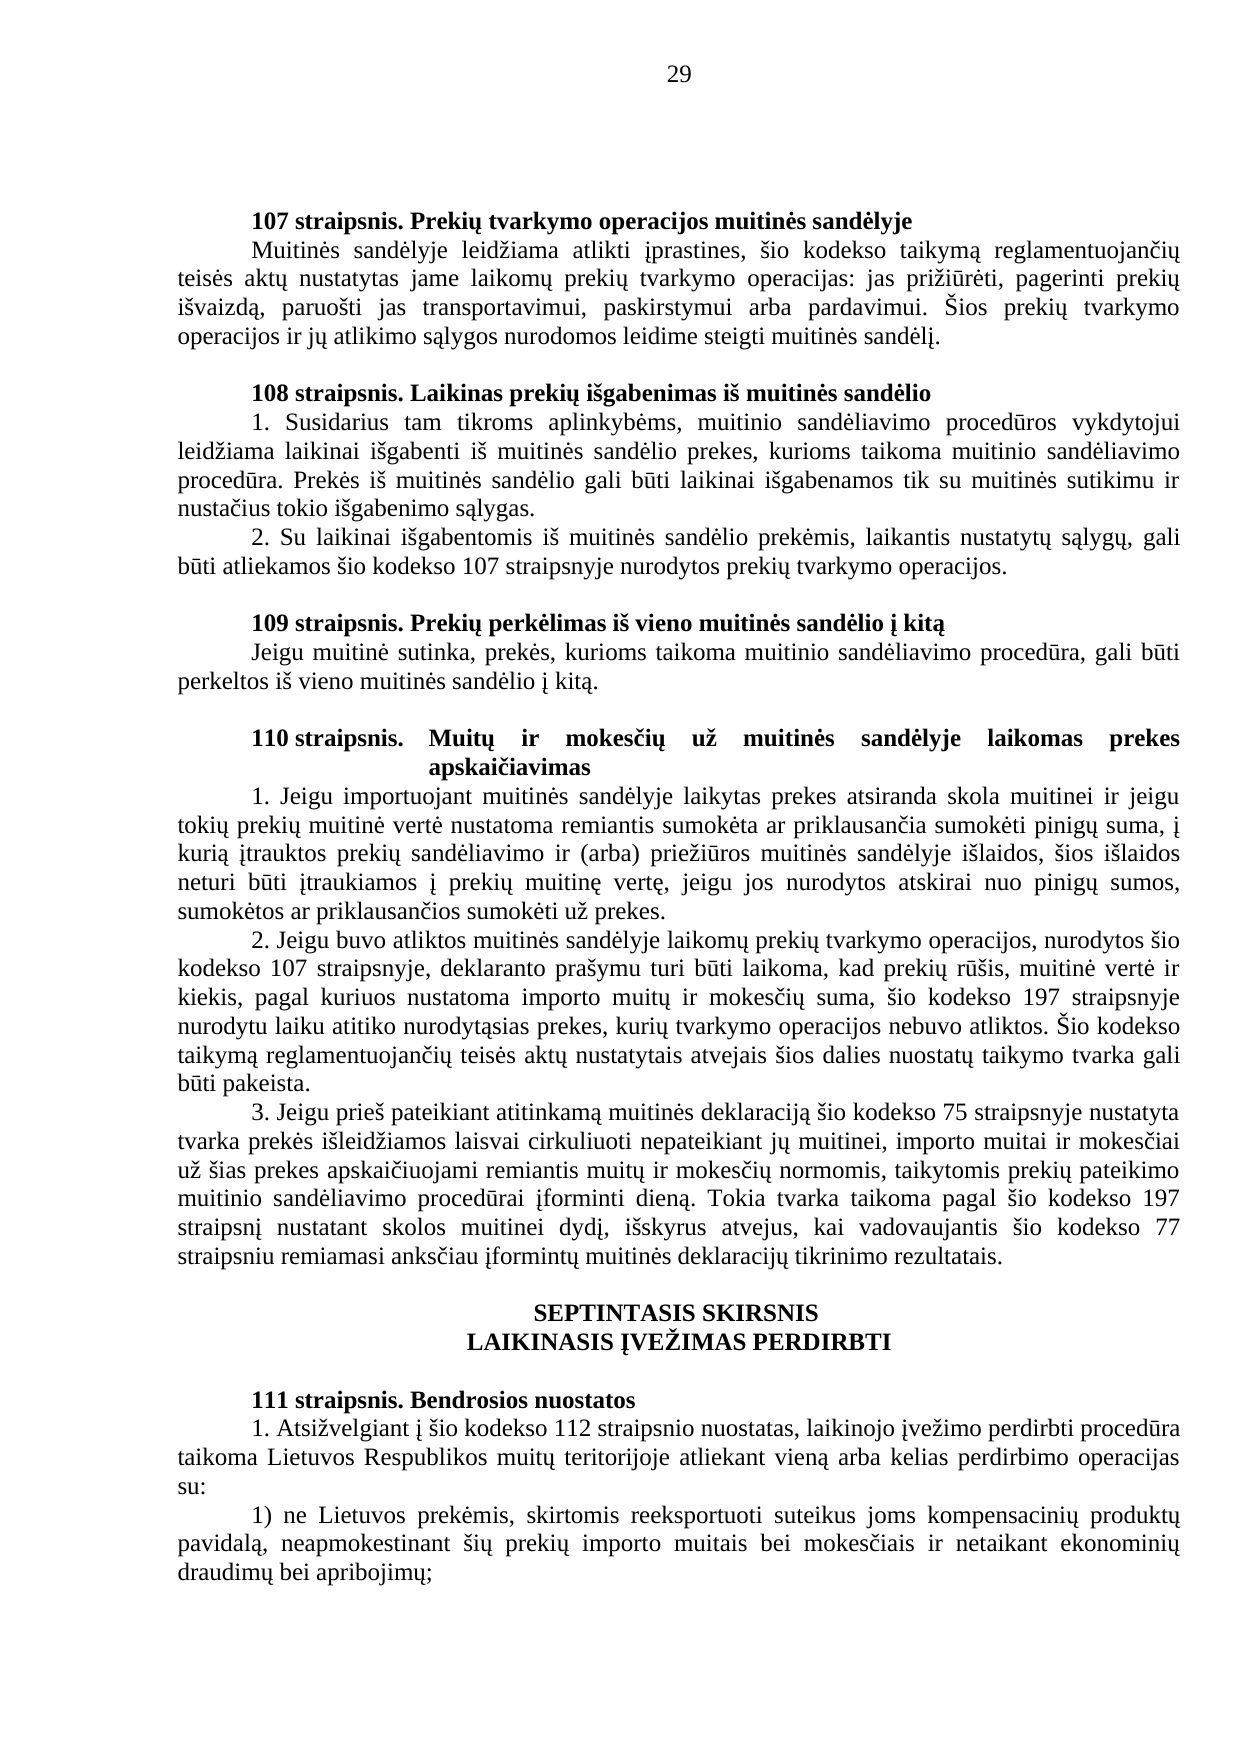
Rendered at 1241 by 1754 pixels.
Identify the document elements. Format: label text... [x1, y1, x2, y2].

text 1) ne Lietuvos prekėmis, skirtomis reeksportuoti suteikus joms kompensacinių produktų pavidalą, neapmokestinant šių prekių importo muitais bei mokesčiais ir netaikant ekonominių draudimų bei apribojimų; [177, 1500, 1181, 1586]
text 107 straipsnis. Prekių tvarkymo operacijos muitinės sandėlyje [177, 206, 1181, 235]
text SEPTINTASIS SKIRSNIS [177, 1298, 1181, 1327]
text 1. Atsižvelgiant į šio kodekso 112 straipsnio nuostatas, laikinojo įvežimo perdirbti procedūra taikoma Lietuvos Respublikos muitų teritorijoje atliekant vieną arba kelias perdirbimo operacijas su: [177, 1413, 1181, 1500]
text 3. Jeigu prieš pateikiant atitinkamą muitinės deklaraciją šio kodekso 75 straipsnyje nustatyta tvarka prekės išleidžiamos laisvai cirkuliuoti nepateikiant jų muitinei, importo muitai ir mokesčiai už šias prekes apskaičiuojami remiantis muitų ir mokesčių normomis, taikytomis prekių pateikimo muitinio sandėliavimo procedūrai įforminti dieną. Tokia tvarka taikoma pagal šio kodekso 197 straipsnį nustatant skolos muitinei dydį, išskyrus atvejus, kai vadovaujantis šio kodekso 77 straipsniu remiamasi anksčiau įformintų muitinės deklaracijų tikrinimo rezultatais. [177, 1097, 1181, 1270]
text LAIKINASIS ĮVEŽIMAS PERDIRBTI [177, 1327, 1181, 1356]
text 108 straipsnis. Laikinas prekių išgabenimas iš muitinės sandėlio [177, 378, 1181, 407]
text Muitinės sandėlyje leidžiama atlikti įprastines, šio kodekso taikymą reglamentuojančių teisės aktų nustatytas jame laikomų prekių tvarkymo operacijas: jas prižiūrėti, pagerinti prekių išvaizdą, paruošti jas transportavimui, paskirstymui arba pardavimui. Šios prekių tvarkymo operacijos ir jų atlikimo sąlygos nurodomos leidime steigti muitinės sandėlį. [177, 235, 1181, 350]
text Jeigu muitinė sutinka, prekės, kurioms taikoma muitinio sandėliavimo procedūra, gali būti perkeltos iš vieno muitinės sandėlio į kitą. [177, 637, 1181, 695]
text 1. Susidarius tam tikroms aplinkybėms, muitinio sandėliavimo procedūros vykdytojui leidžiama laikinai išgabenti iš muitinės sandėlio prekes, kurioms taikoma muitinio sandėliavimo procedūra. Prekės iš muitinės sandėlio gali būti laikinai išgabenamos tik su muitinės sutikimu ir nustačius tokio išgabenimo sąlygas. [177, 407, 1181, 522]
text 2. Jeigu buvo atliktos muitinės sandėlyje laikomų prekių tvarkymo operacijos, nurodytos šio kodekso 107 straipsnyje, deklaranto prašymu turi būti laikoma, kad prekių rūšis, muitinė vertė ir kiekis, pagal kuriuos nustatoma importo muitų ir mokesčių suma, šio kodekso 197 straipsnyje nurodytu laiku atitiko nurodytąsias prekes, kurių tvarkymo operacijos nebuvo atliktos. Šio kodekso taikymą reglamentuojančių teisės aktų nustatytais atvejais šios dalies nuostatų taikymo tvarka gali būti pakeista. [177, 925, 1181, 1097]
text 109 straipsnis. Prekių perkėlimas iš vieno muitinės sandėlio į kitą [177, 608, 1181, 637]
text 1. Jeigu importuojant muitinės sandėlyje laikytas prekes atsiranda skola muitinei ir jeigu tokių prekių muitinė vertė nustatoma remiantis sumokėta ar priklausančia sumokėti pinigų suma, į kurią įtrauktos prekių sandėliavimo ir (arba) priežiūros muitinės sandėlyje išlaidos, šios išlaidos neturi būti įtraukiamos į prekių muitinę vertę, jeigu jos nurodytos atskirai nuo pinigų sumos, sumokėtos ar priklausančios sumokėti už prekes. [177, 781, 1181, 925]
text 111 straipsnis. Bendrosios nuostatos [177, 1385, 1181, 1413]
text 110 straipsnis. Muitų ir mokesčių už muitinės sandėlyje laikomas prekes apskaičiavimas [251, 723, 1181, 781]
text 2. Su laikinai išgabentomis iš muitinės sandėlio prekėmis, laikantis nustatytų sąlygų, gali būti atliekamos šio kodekso 107 straipsnyje nurodytos prekių tvarkymo operacijos. [177, 522, 1181, 580]
